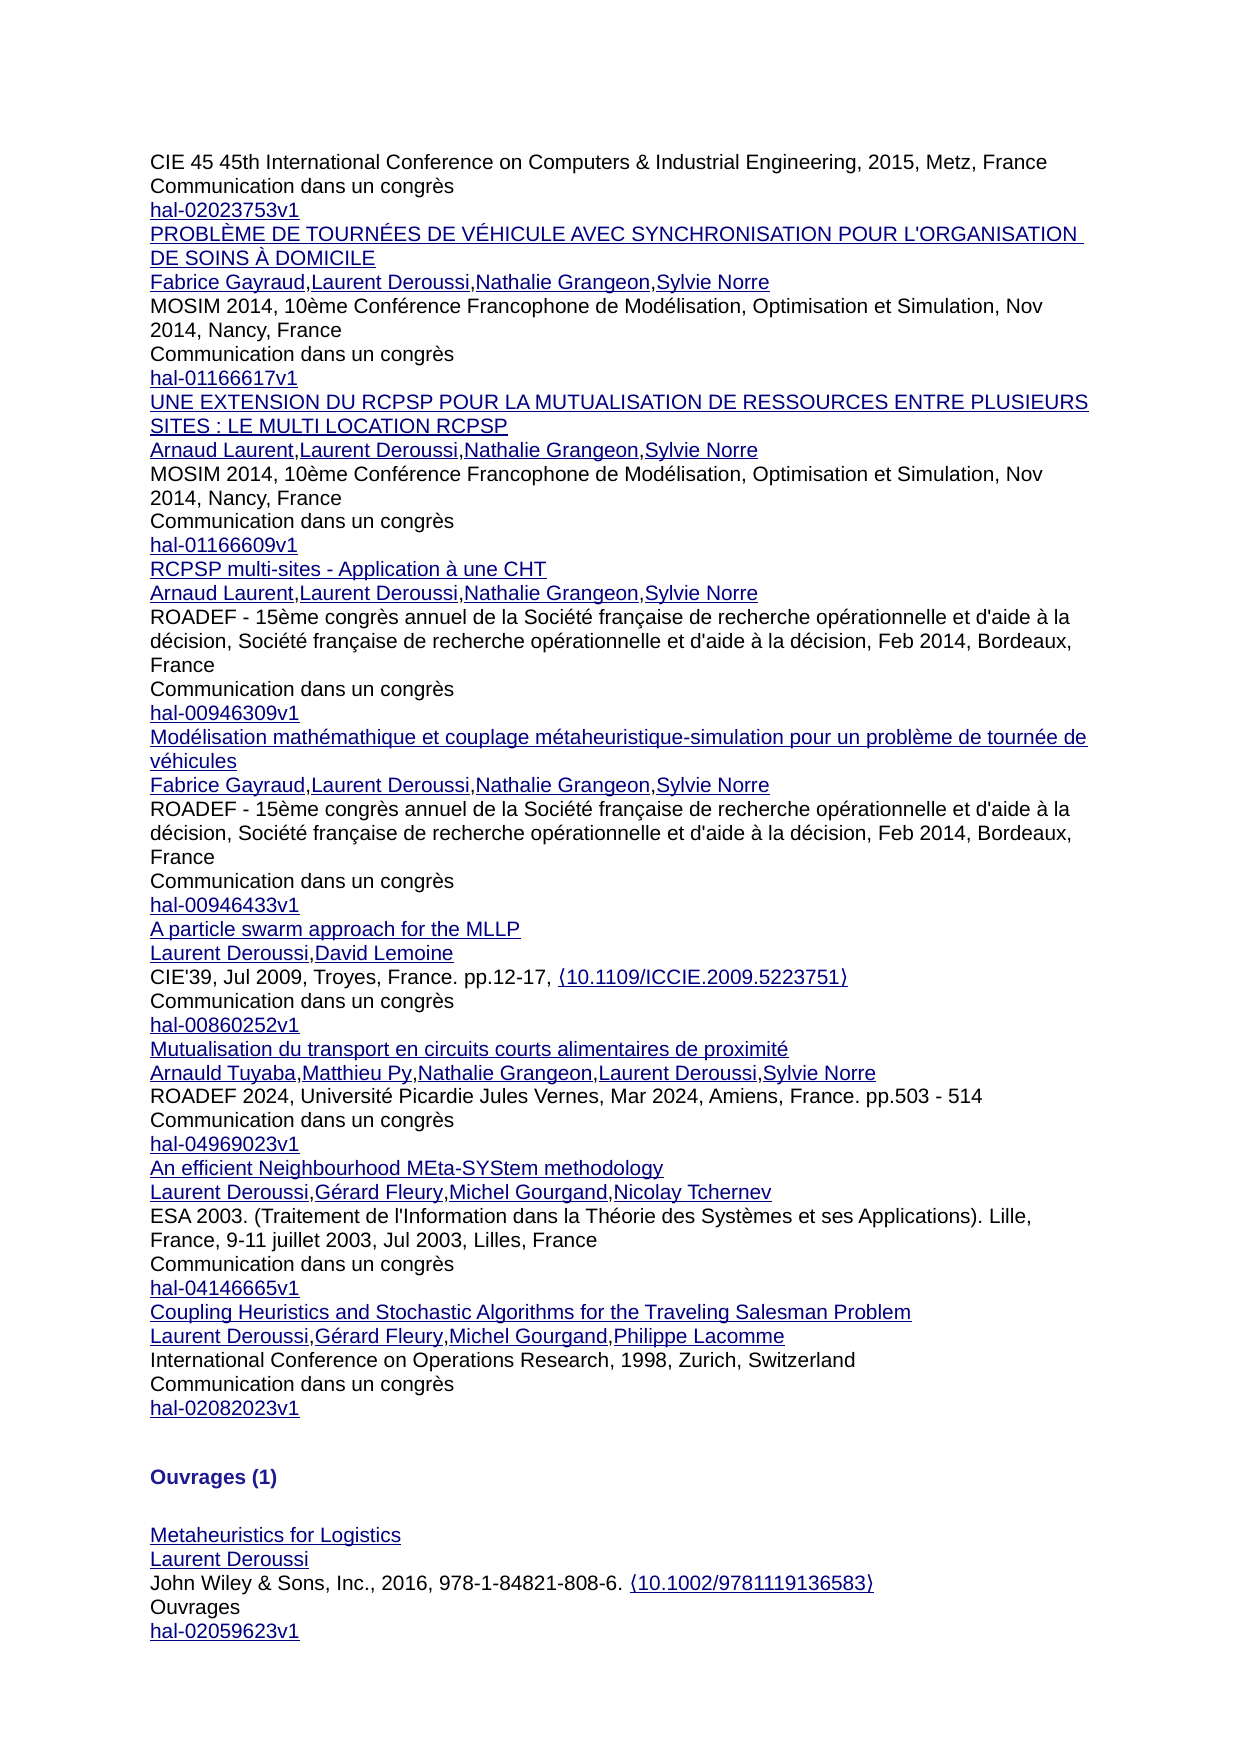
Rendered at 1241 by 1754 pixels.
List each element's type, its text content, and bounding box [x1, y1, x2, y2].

table_cell PROBLÈME DE TOURNÉES DE VÉHICULE AVEC SYNCHRONISATION POUR L'ORGANISATION DE SOINS À DOMICILE Fabrice Gayraud,Laurent Deroussi,Nathalie Grangeon,Sylvie Norre MOSIM 2014, 10ème Conférence Francophone de Modélisation, Optimisation et Simulation, Nov 2014, Nancy, France Communication dans un congrès hal-01166617v1 [150, 222, 1090, 389]
table_header Metaheuristics for Logistics Laurent Deroussi John Wiley & Sons, Inc., 2016, 978-1-84821-808-6. ⟨10.1002/9781119136583⟩ Ouvrages hal-02059623v1 [150, 1523, 1090, 1643]
table_cell RCPSP multi-sites - Application à une CHT Arnaud Laurent,Laurent Deroussi,Nathalie Grangeon,Sylvie Norre ROADEF - 15ème congrès annuel de la Société française de recherche opérationnelle et d'aide à la décision, Société française de recherche opérationnelle et d'aide à la décision, Feb 2014, Bordeaux, France Communication dans un congrès hal-00946309v1 [150, 557, 1090, 725]
subtitle Ouvrages (1) [150, 1464, 1090, 1488]
table_cell Modélisation mathémathique et couplage métaheuristique-simulation pour un problème de tournée de véhicules Fabrice Gayraud,Laurent Deroussi,Nathalie Grangeon,Sylvie Norre ROADEF - 15ème congrès annuel de la Société française de recherche opérationnelle et d'aide à la décision, Société française de recherche opérationnelle et d'aide à la décision, Feb 2014, Bordeaux, France Communication dans un congrès hal-00946433v1 [150, 725, 1090, 917]
table_cell A particle swarm approach for the MLLP Laurent Deroussi,David Lemoine CIE'39, Jul 2009, Troyes, France. pp.12-17, ⟨10.1109/ICCIE.2009.5223751⟩ Communication dans un congrès hal-00860252v1 [150, 917, 1090, 1036]
table_cell CIE 45 45th International Conference on Computers & Industrial Engineering, 2015, Metz, France Communication dans un congrès hal-02023753v1 [150, 150, 1090, 222]
table_cell UNE EXTENSION DU RCPSP POUR LA MUTUALISATION DE RESSOURCES ENTRE PLUSIEURS SITES : LE MULTI LOCATION RCPSP Arnaud Laurent,Laurent Deroussi,Nathalie Grangeon,Sylvie Norre MOSIM 2014, 10ème Conférence Francophone de Modélisation, Optimisation et Simulation, Nov 2014, Nancy, France Communication dans un congrès hal-01166609v1 [150, 390, 1090, 557]
table_cell Coupling Heuristics and Stochastic Algorithms for the Traveling Salesman Problem Laurent Deroussi,Gérard Fleury,Michel Gourgand,Philippe Lacomme International Conference on Operations Research, 1998, Zurich, Switzerland Communication dans un congrès hal-02082023v1 [150, 1300, 1090, 1420]
table_cell An efficient Neighbourhood MEta-SYStem methodology Laurent Deroussi,Gérard Fleury,Michel Gourgand,Nicolay Tchernev ESA 2003. (Traitement de l'Information dans la Théorie des Systèmes et ses Applications). Lille, France, 9-11 juillet 2003, Jul 2003, Lilles, France Communication dans un congrès hal-04146665v1 [150, 1156, 1090, 1300]
table_cell Mutualisation du transport en circuits courts alimentaires de proximité Arnauld Tuyaba,Matthieu Py,Nathalie Grangeon,Laurent Deroussi,Sylvie Norre ROADEF 2024, Université Picardie Jules Vernes, Mar 2024, Amiens, France. pp.503 - 514 Communication dans un congrès hal-04969023v1 [150, 1036, 1090, 1156]
